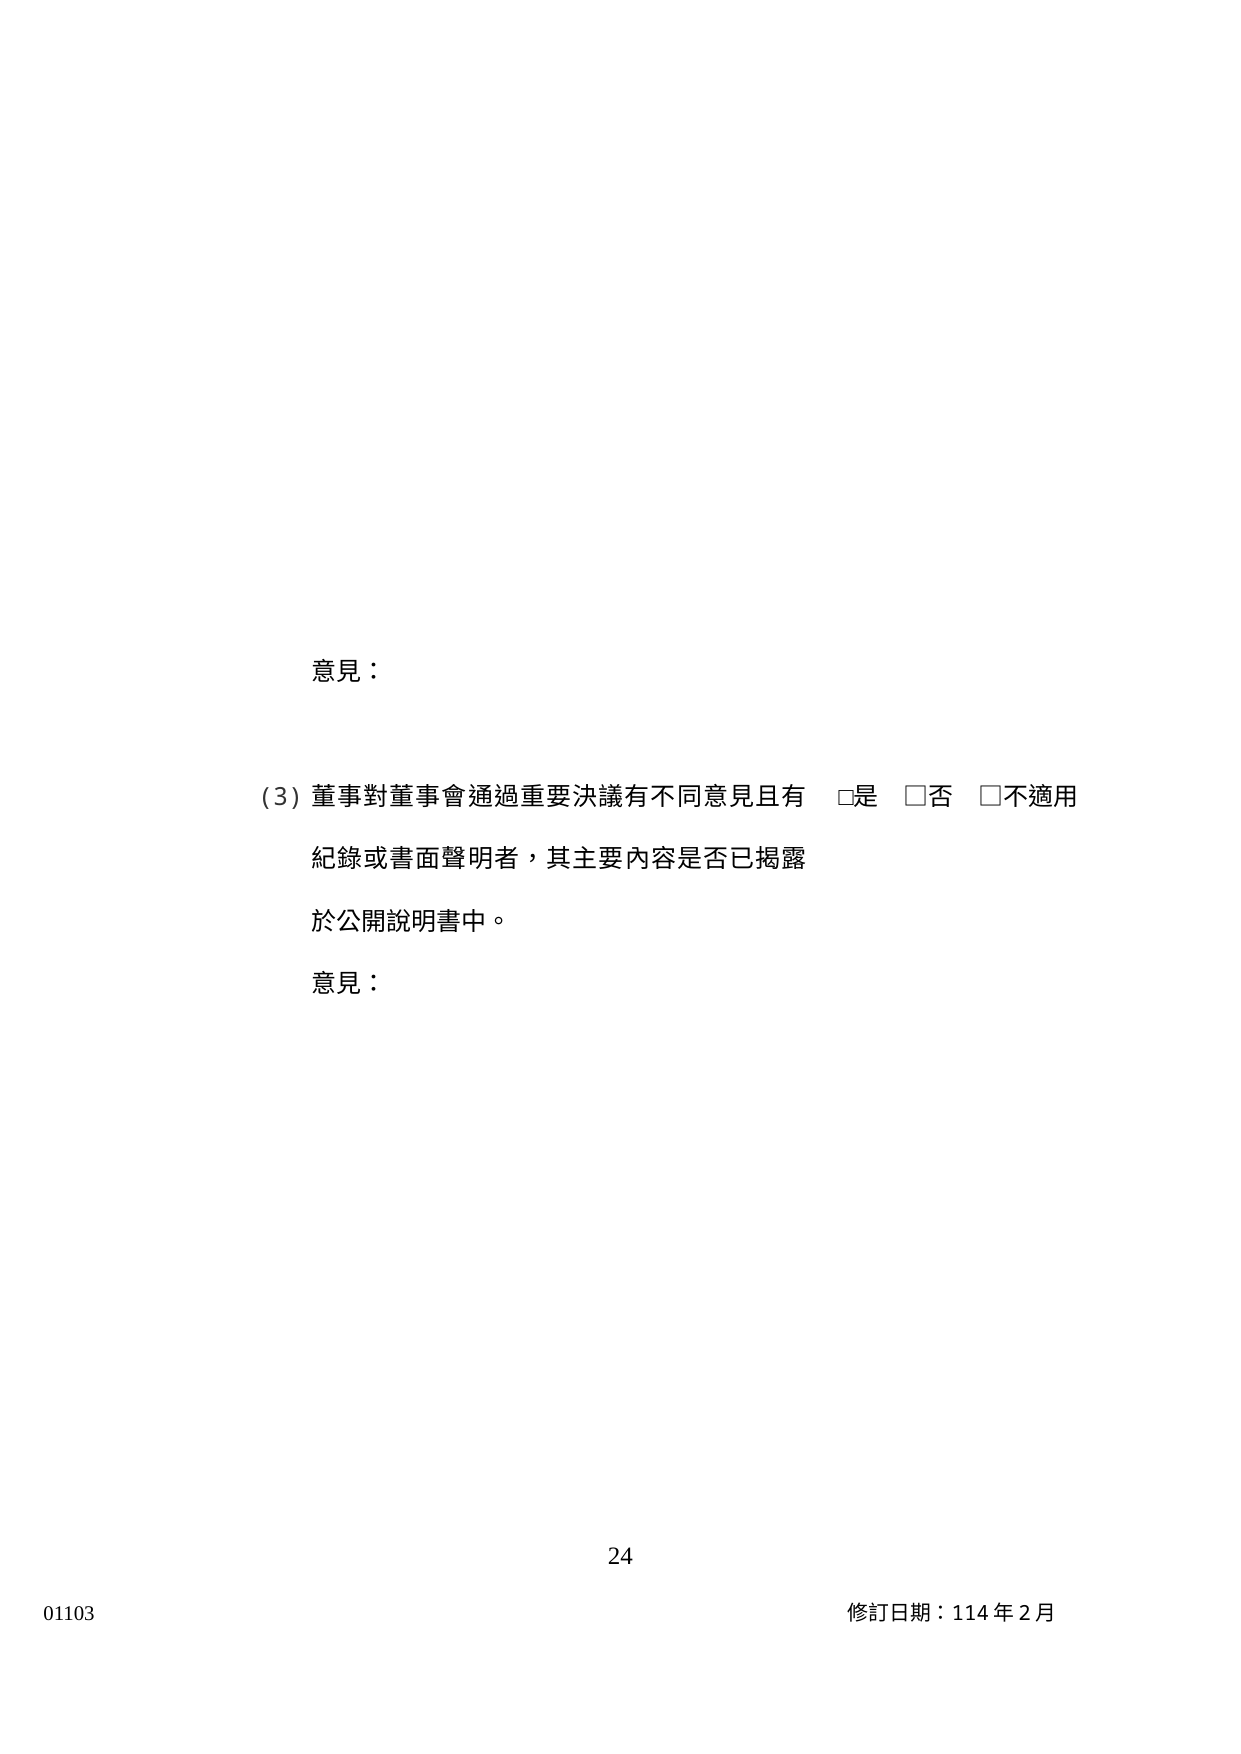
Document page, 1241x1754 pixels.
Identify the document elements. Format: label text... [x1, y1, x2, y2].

table_cell [143, 628, 247, 1002]
table_cell 最近年度及本年度截至申請時，申請公司董事會及股東會決議之程序，表決方法及內容： 是否適法。 意見： 是否未有不利於公司之決議事項。 意見： 董事對董事會通過重要決議有不同意見且有紀錄或書面聲明者，其主要內容是否已揭露於公開說明書中。 意見： 是否已於公司章程明定將電子方式列為股東表決權行使管道之一。 意見： 是否已設置符合「上市公司董事會設置及行使職權應遵循事項要點」規定之公司治理主管。 意見： 公司章程是否訂明以年度盈餘提撥一定比率為基層員工調整薪資或分派酬勞。但公司尚有累積虧損時，應予彌補。 意見： 是否訂定合於法令之基層員工範圍，並將基層員工之範圍提董事會決議暨定期評估是否需進行調整，且納入內部控制制度中。 意見： [247, 628, 819, 1002]
table_cell □是 □否 □不適用 [819, 628, 1097, 1002]
